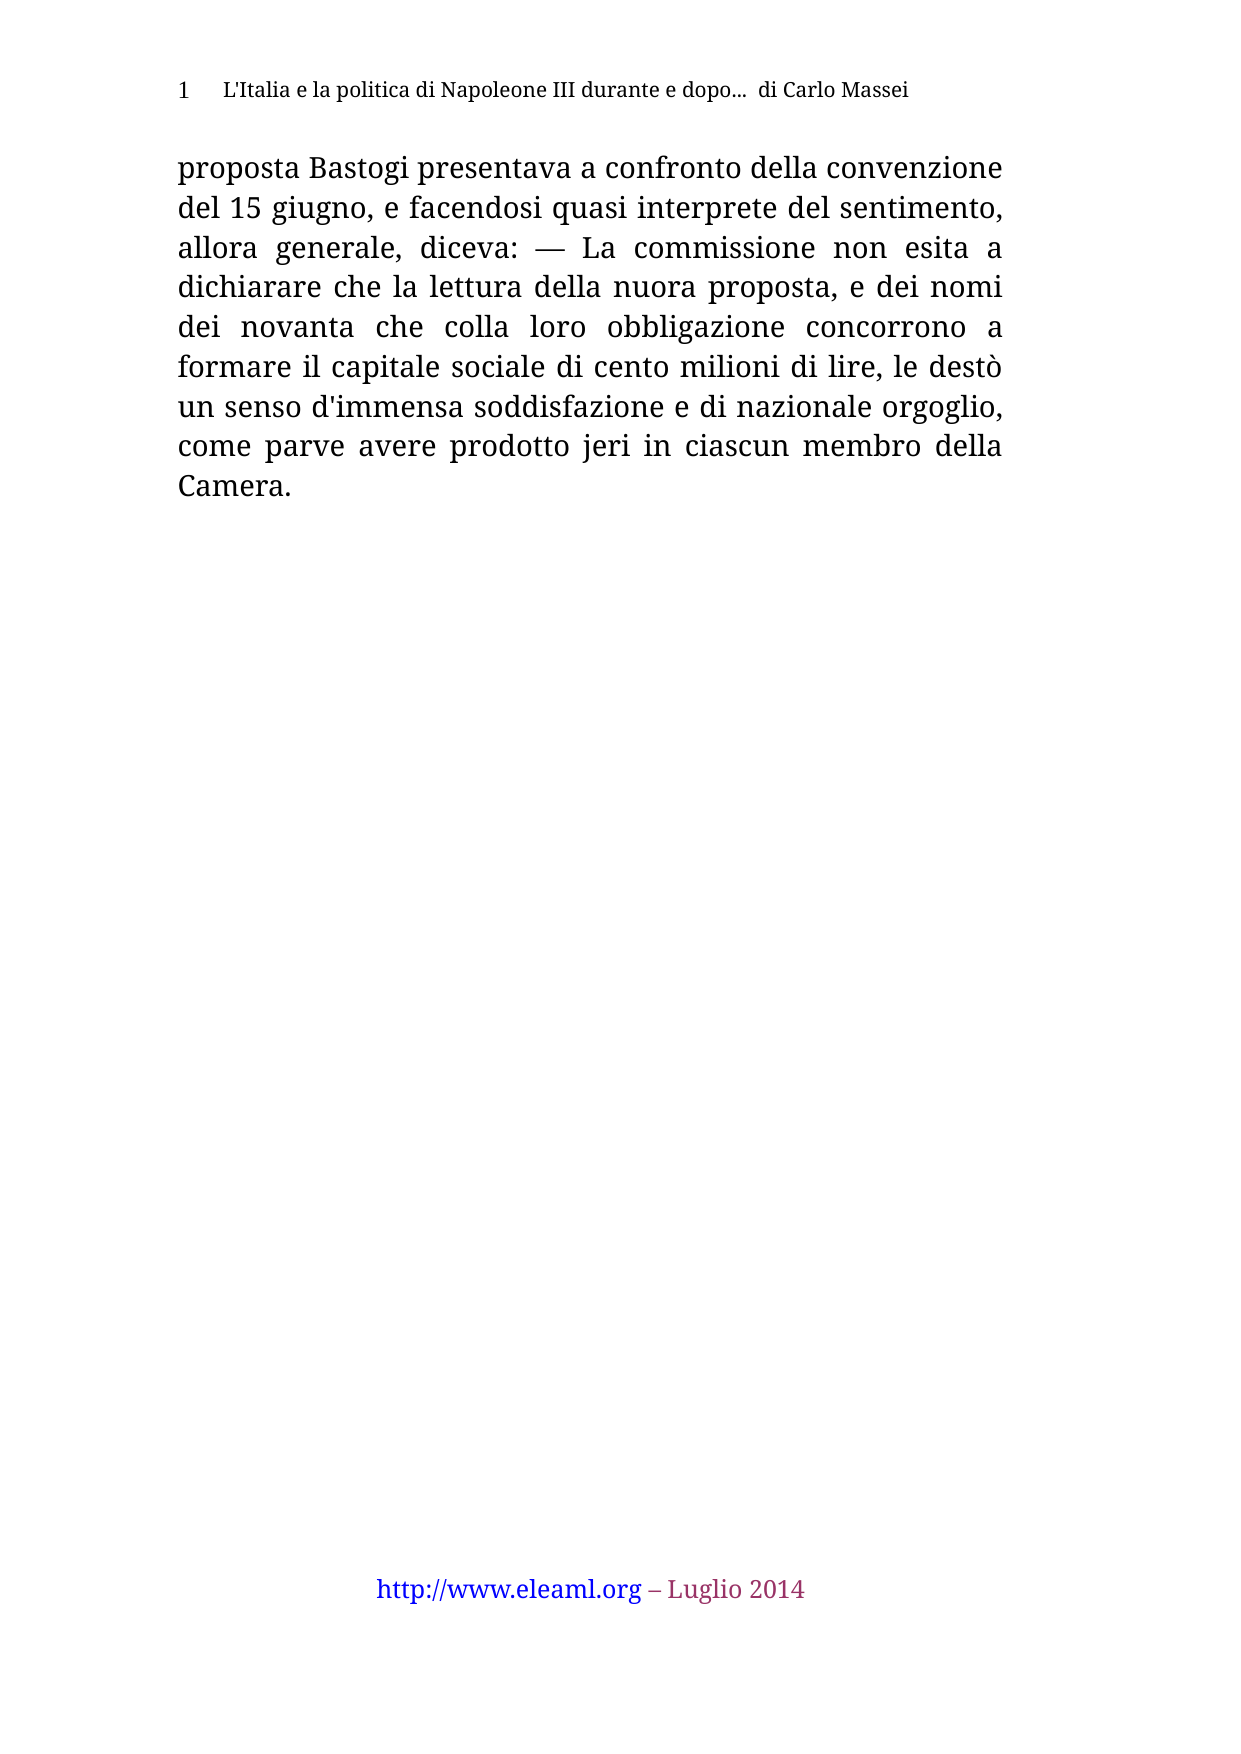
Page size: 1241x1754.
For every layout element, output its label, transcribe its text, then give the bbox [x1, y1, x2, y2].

text proposta Bastogi presentava a confronto della convenzione del 15 giugno, e facendosi quasi interprete del sentimento, allora generale, diceva: — La commissione non esita a dichiarare che la lettura della nuora proposta, e dei nomi dei novanta che colla loro obbligazione concorrono a formare il capitale sociale di cento milioni di lire, le destò un senso d'immensa soddisfazione e di nazionale orgoglio, come parve avere prodotto jeri in ciascun membro della Camera. [177, 148, 1004, 505]
